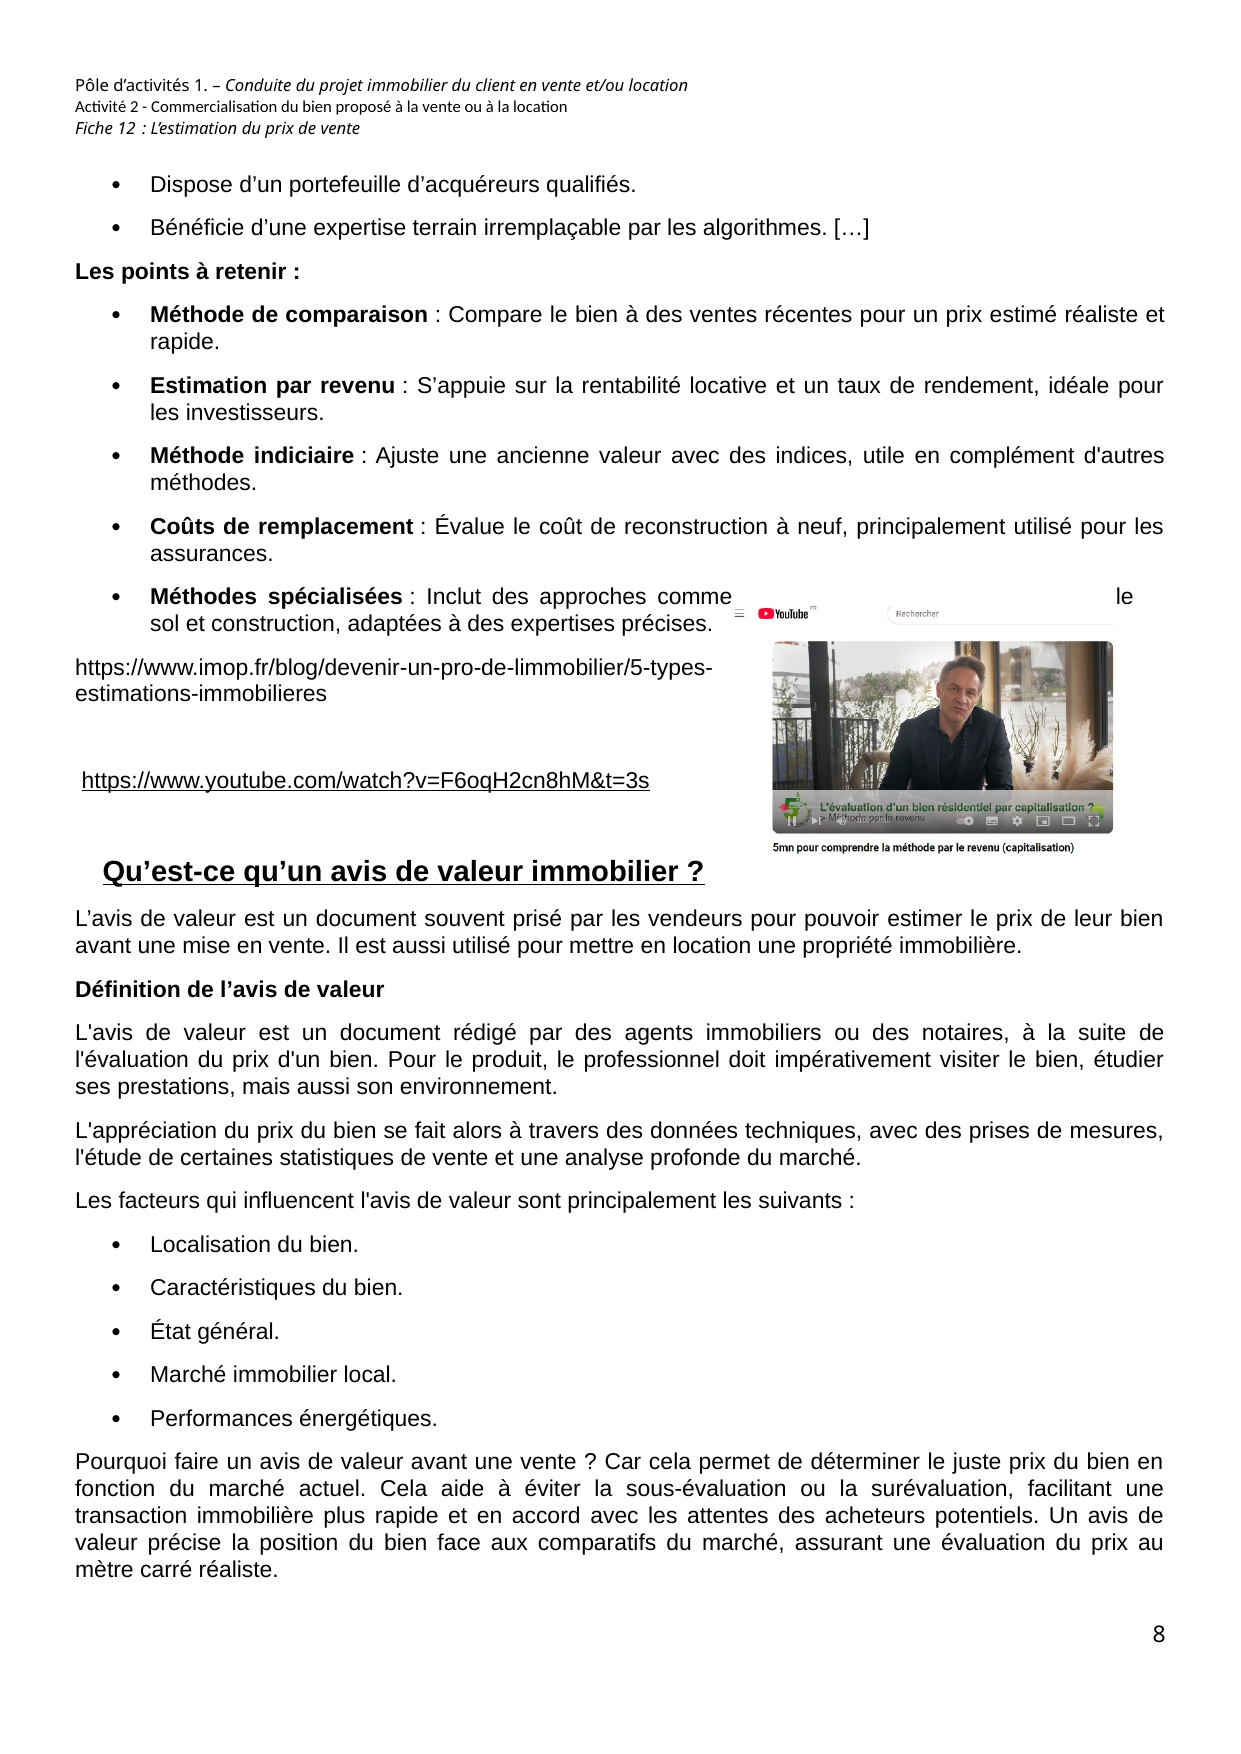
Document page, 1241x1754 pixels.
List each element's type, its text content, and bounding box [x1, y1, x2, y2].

text [1116, 653, 1165, 707]
text L’avis de valeur est un document souvent prisé par les vendeurs pour pouvoir estimer le prix de leur bien avant une mise en vente. Il est aussi utilisé pour mettre en location une propriété immobilière. [75, 905, 1165, 958]
list Marché immobilier local. [112, 1361, 1165, 1387]
list Caractéristiques du bien. [112, 1274, 1165, 1300]
text L'avis de valeur est un document rédigé par des agents immobiliers ou des notaires, à la suite de l'évaluation du prix d'un bien. Pour le produit, le professionnel doit impérativement visiter le bien, étudier ses prestations, mais aussi son environnement. [75, 1019, 1165, 1099]
list État général. [112, 1318, 1165, 1344]
text https://www.imop.fr/blog/devenir-un-pro-de-limmobilier/5-types-estimations-immobilieres [75, 653, 732, 707]
list Méthodes spécialisées : Inclut des approches comme le sol et construction, adaptées à des expertises précises. [112, 583, 1165, 636]
list Localisation du bien. [112, 1231, 1165, 1257]
text Les facteurs qui influencent l'avis de valeur sont principalement les suivants : [75, 1187, 1165, 1213]
text Qu’est-ce qu’un avis de valeur immobilier ? [75, 854, 1165, 888]
text Pourquoi faire un avis de valeur avant une vente ? Car cela permet de déterminer le juste prix du bien en fonction du marché actuel. Cela aide à éviter la sous-évaluation ou la surévaluation, facilitant une transaction immobilière plus rapide et en accord avec les attentes des acheteurs potentiels. Un avis de valeur précise la position du bien face aux comparatifs du marché, assurant une évaluation du prix au mètre carré réaliste. [75, 1448, 1165, 1582]
list Bénéficie d’une expertise terrain irremplaçable par les algorithmes. […] [112, 214, 1165, 241]
text [1116, 767, 1165, 794]
list Méthode de comparaison : Compare le bien à des ventes récentes pour un prix estimé réaliste et rapide. [112, 301, 1165, 354]
list Dispose d’un portefeuille d’acquéreurs qualifiés. [112, 171, 1165, 197]
text https://www.youtube.com/watch?v=F6oqH2cn8hM&t=3s [75, 767, 732, 794]
text L'appréciation du prix du bien se fait alors à travers des données techniques, avec des prises de mesures, l'étude de certaines statistiques de vente et une analyse profonde du marché. [75, 1117, 1165, 1170]
list Performances énergétiques. [112, 1405, 1165, 1431]
list Méthode indiciaire : Ajuste une ancienne valeur avec des indices, utile en complément d'autres méthodes. [112, 442, 1165, 495]
text Définition de l’avis de valeur [75, 976, 1165, 1002]
list Coûts de remplacement : Évalue le coût de reconstruction à neuf, principalement utilisé pour les assurances. [112, 513, 1165, 566]
text Les points à retenir : [75, 258, 1165, 284]
list Estimation par revenu : S’appuie sur la rentabilité locative et un taux de rendement, idéale pour les investisseurs. [112, 372, 1165, 425]
